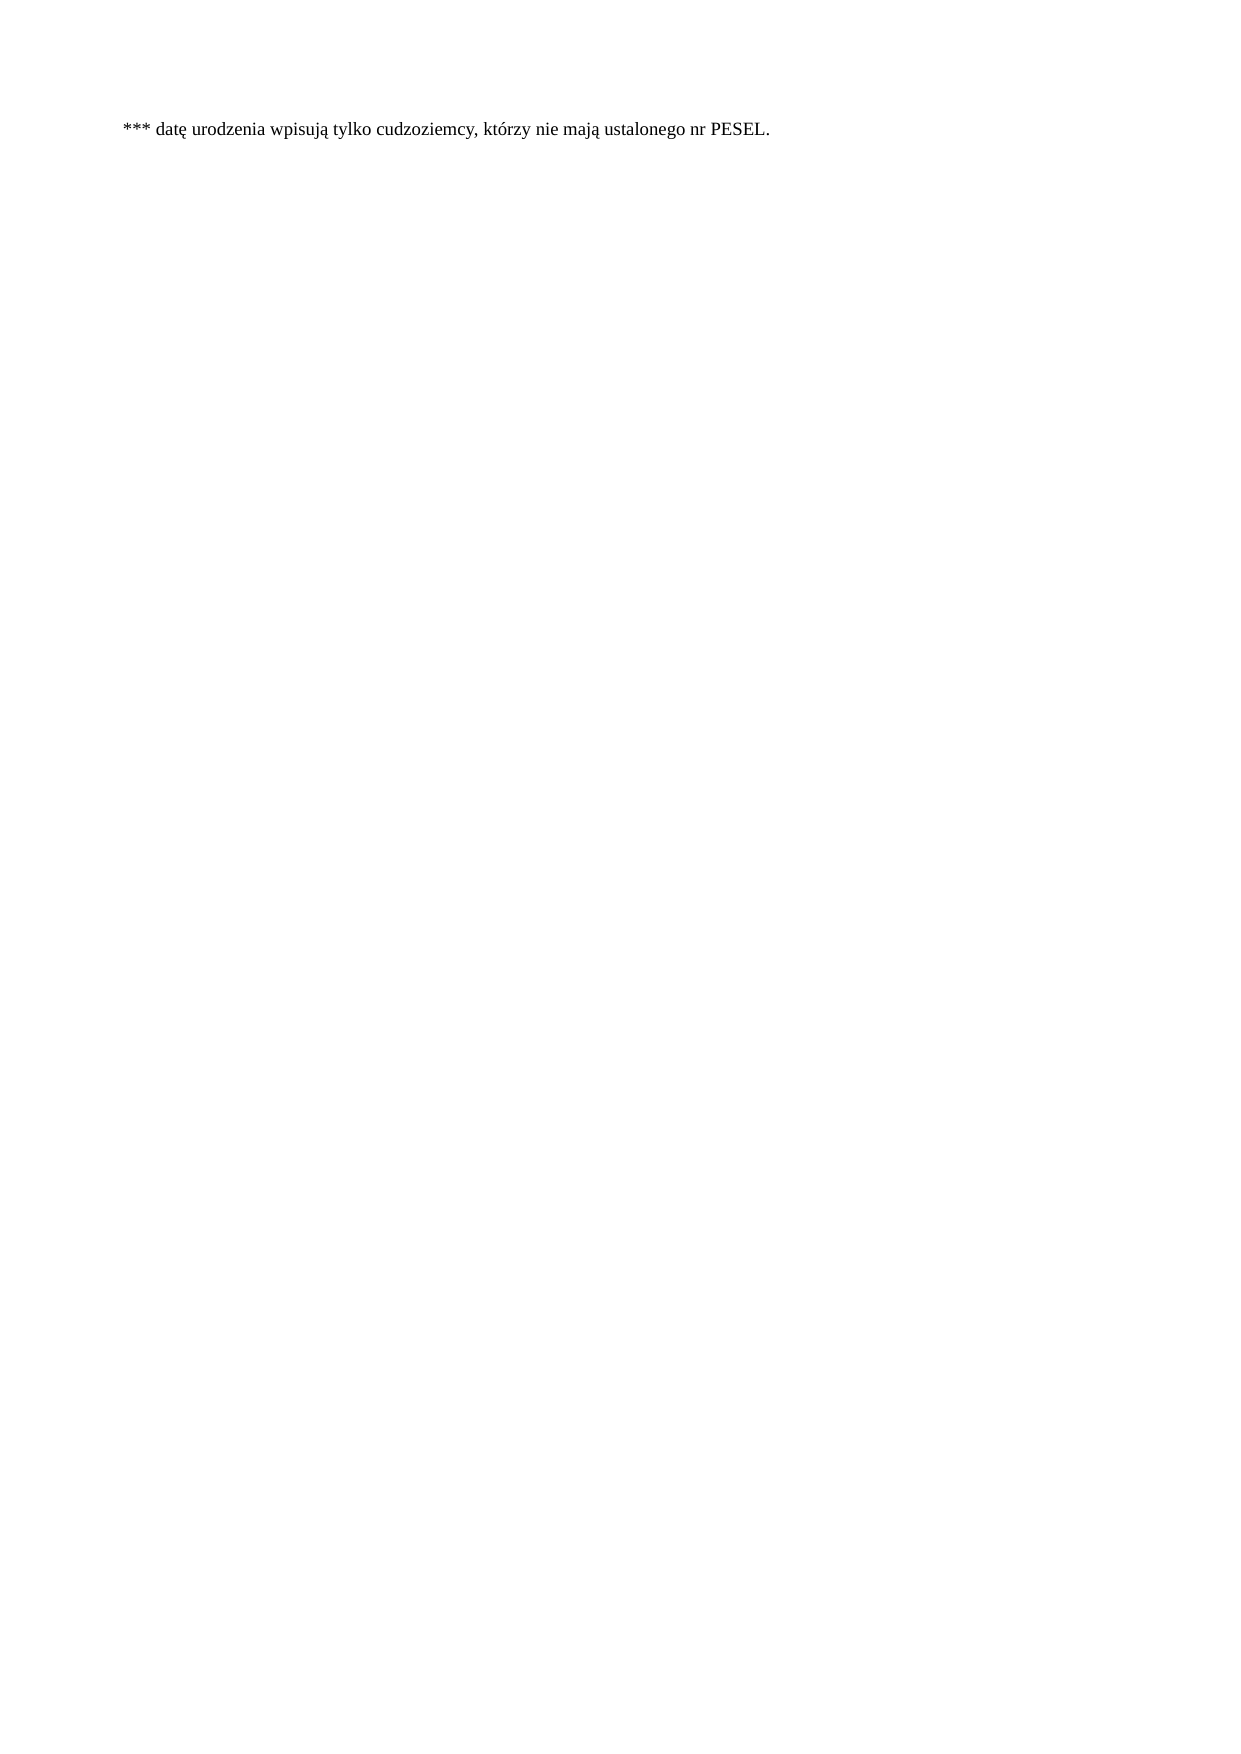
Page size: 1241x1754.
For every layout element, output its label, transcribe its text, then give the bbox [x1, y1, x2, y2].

text *** datę urodzenia wpisują tylko cudzoziemcy, którzy nie mają ustalonego nr PESEL. [118, 118, 1122, 140]
